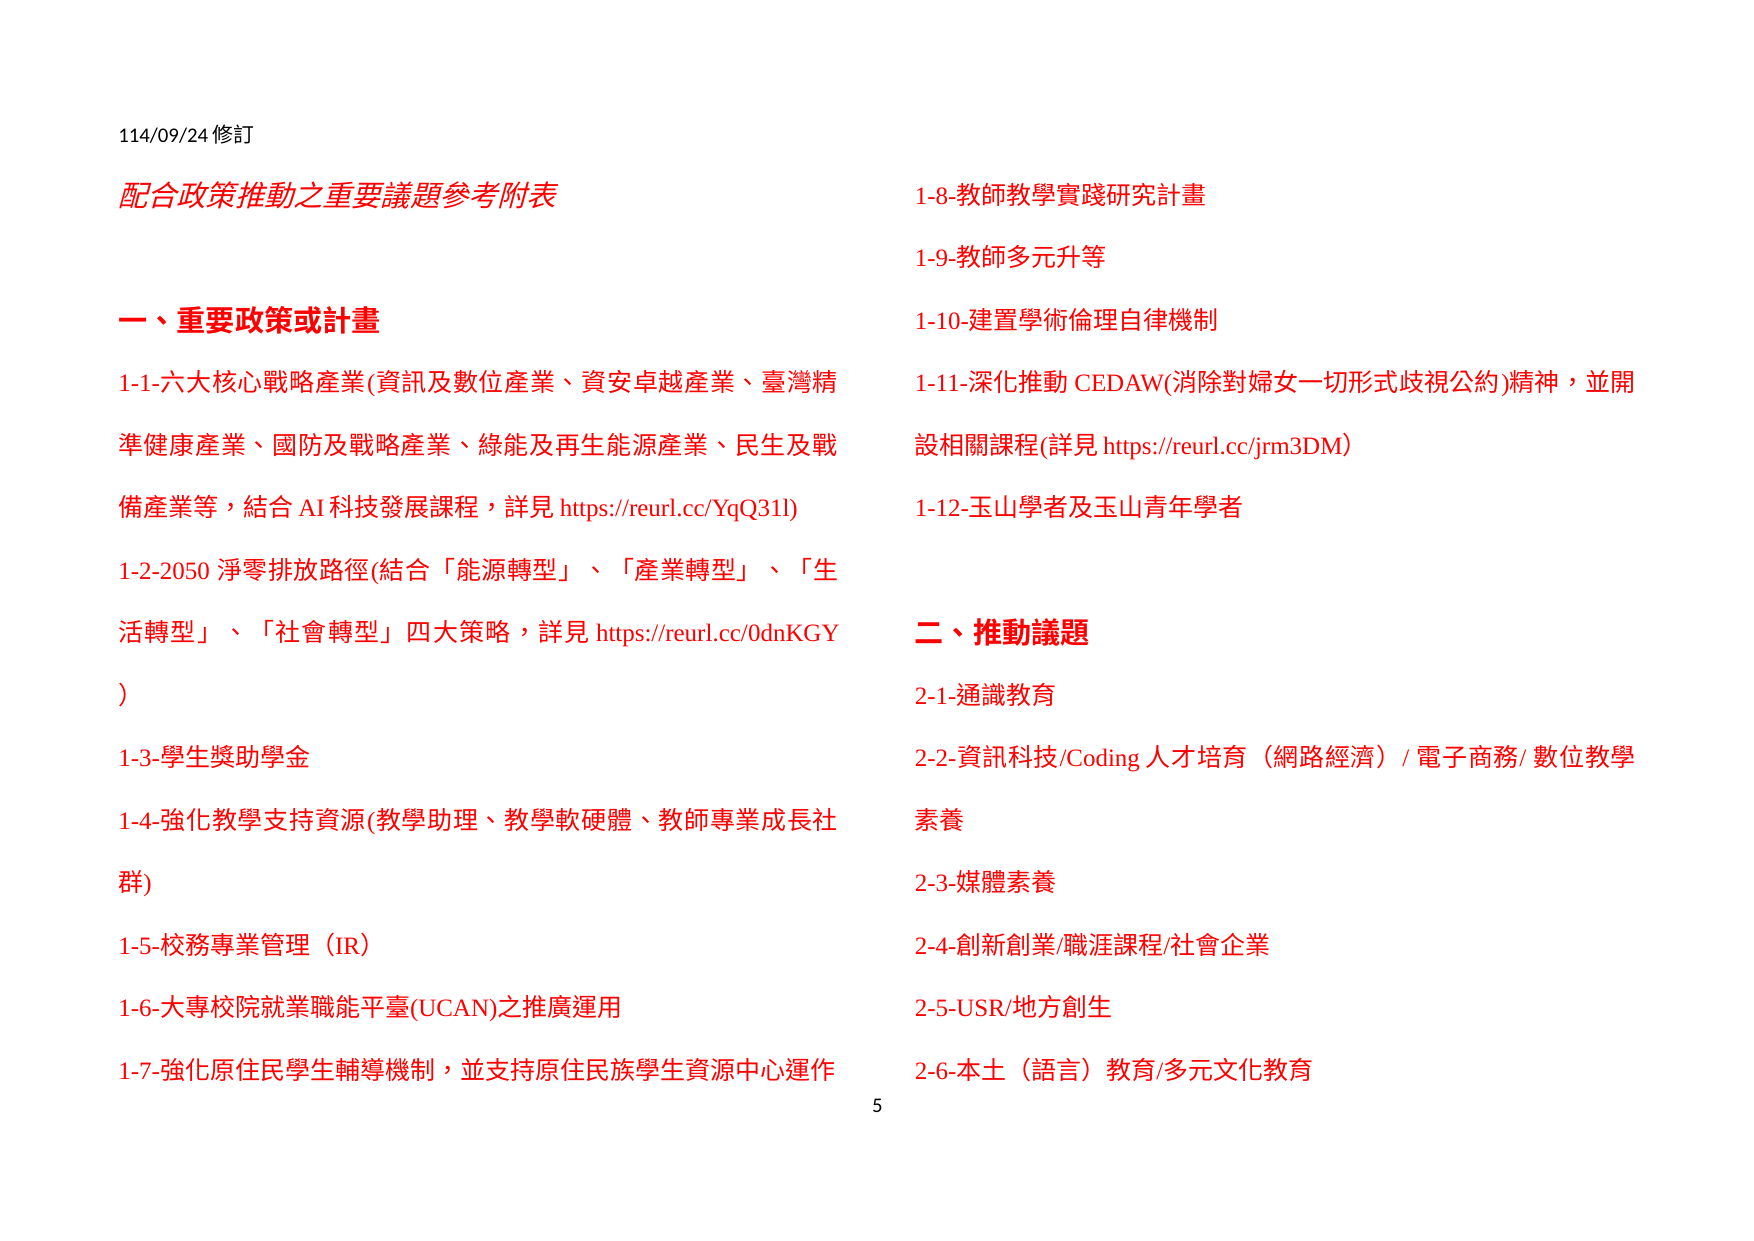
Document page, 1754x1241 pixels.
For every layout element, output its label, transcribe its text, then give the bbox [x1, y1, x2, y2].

text 2-2-資訊科技/Coding人才培育（網路經濟）/ 電子商務/ 數位教學素養 [914, 714, 1636, 839]
text 1-5-校務專業管理（IR） [118, 902, 839, 964]
text 1-8-教師教學實踐研究計畫 [914, 152, 1636, 214]
text 1-12-玉山學者及玉山青年學者 [914, 464, 1636, 527]
text 1-6-大專校院就業職能平臺(UCAN)之推廣運用 [118, 964, 839, 1027]
text 2-4-創新創業/職涯課程/社會企業 [914, 902, 1636, 964]
text 1-11-深化推動CEDAW(消除對婦女一切形式歧視公約)精神，並開設相關課程(詳見https://reurl.cc/jrm3DM） [914, 339, 1636, 464]
text 1-1-六大核心戰略產業(資訊及數位產業、資安卓越產業、臺灣精準健康產業、國防及戰略產業、綠能及再生能源產業、民生及戰備產業等，結合AI科技發展課程，詳見https://reurl.cc/YqQ31l) [118, 339, 839, 527]
text 1-4-強化教學支持資源(教學助理、教學軟硬體、教師專業成長社群) [118, 777, 839, 902]
text 1-9-教師多元升等 [914, 214, 1636, 277]
text 配合政策推動之重要議題參考附表 [118, 152, 839, 214]
text 2-3-媒體素養 [914, 839, 1636, 902]
text 1-3-學生獎助學金 [118, 714, 839, 777]
text 二、推動議題 [914, 589, 1636, 652]
text 2-1-通識教育 [914, 652, 1636, 714]
text 1-2-2050 淨零排放路徑(結合「能源轉型」、「產業轉型」、「生活轉型」、「社會轉型」四大策略，詳見https://reurl.cc/0dnKGY） [118, 527, 839, 714]
text 1-7-強化原住民學生輔導機制，並支持原住民族學生資源中心運作 [118, 1027, 839, 1089]
text 2-5-USR/地方創生 [914, 964, 1636, 1027]
text 一、重要政策或計畫 [118, 277, 839, 339]
text 1-10-建置學術倫理自律機制 [914, 277, 1636, 339]
text 2-6-本土（語言）教育/多元文化教育 [914, 1027, 1636, 1089]
